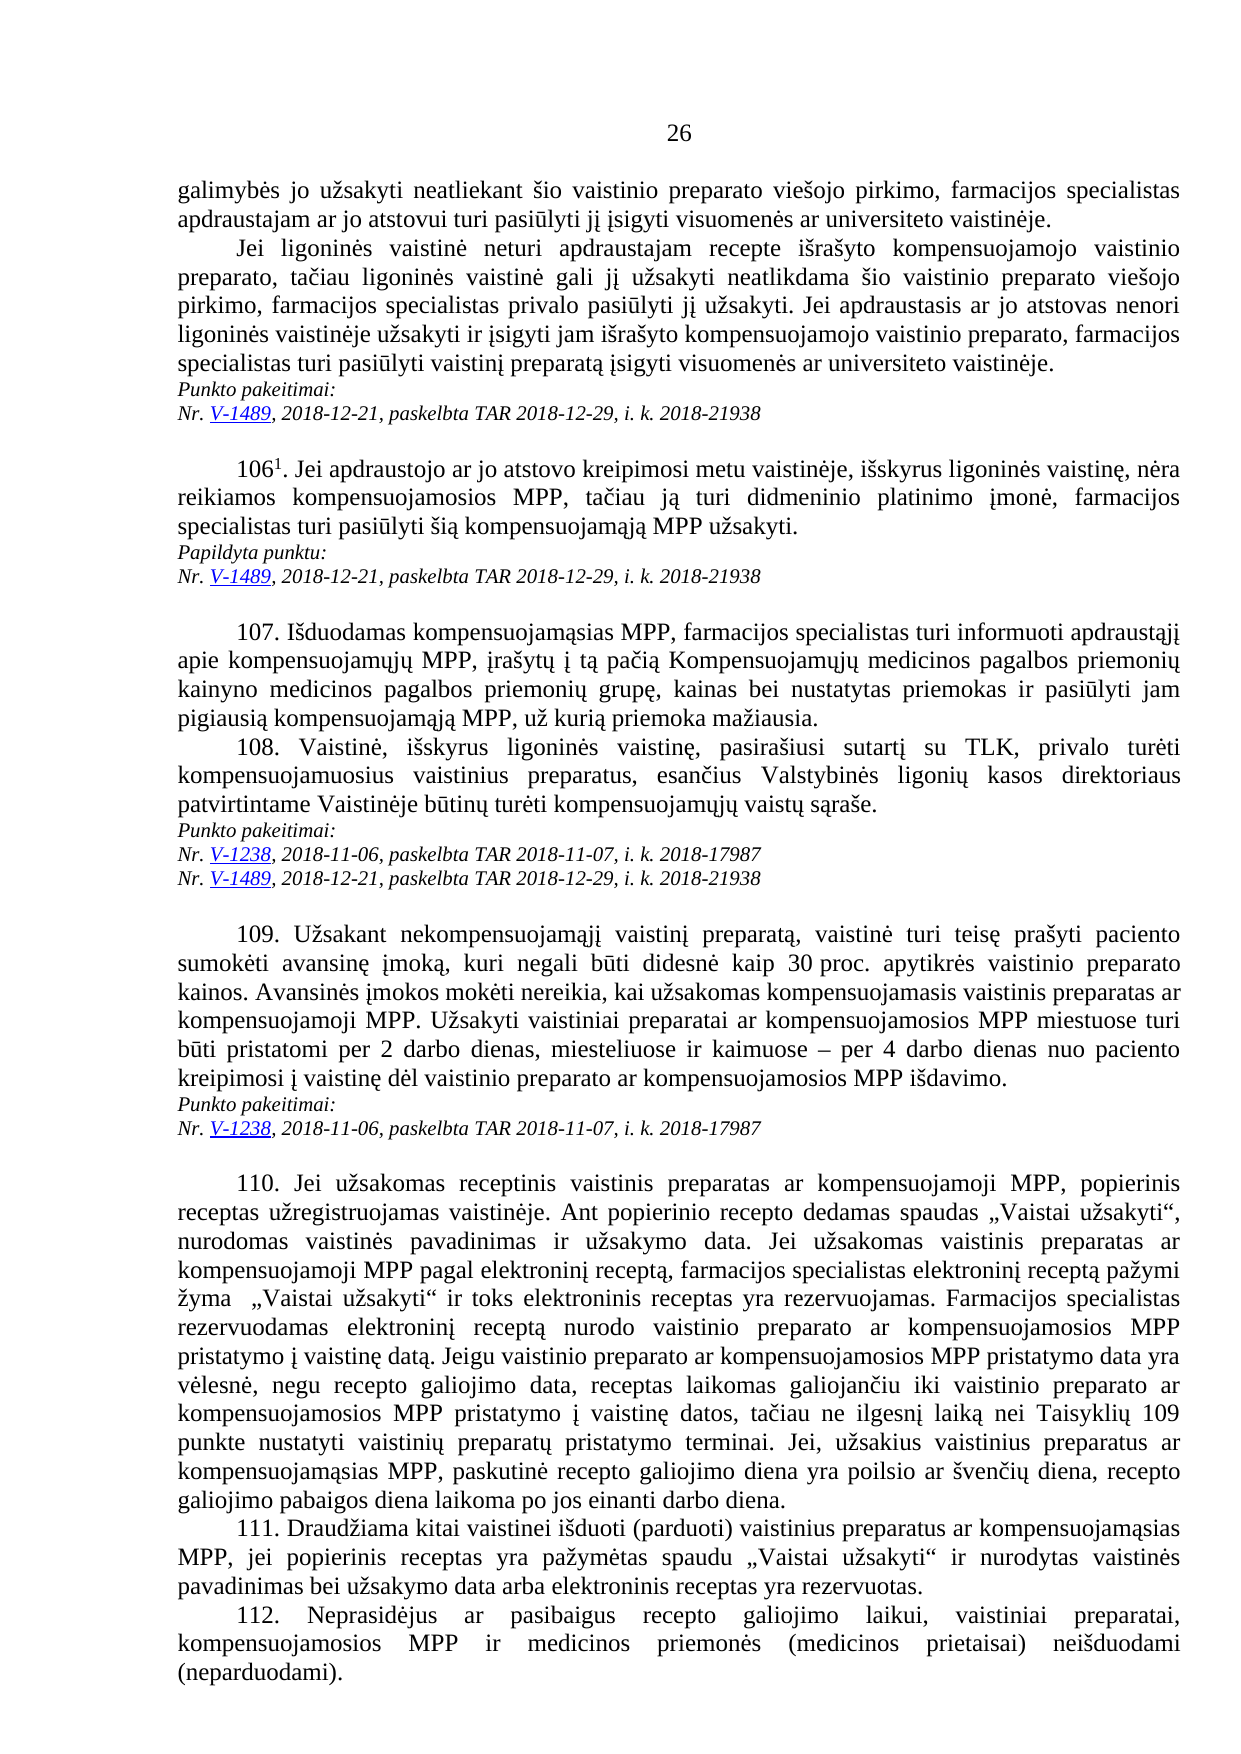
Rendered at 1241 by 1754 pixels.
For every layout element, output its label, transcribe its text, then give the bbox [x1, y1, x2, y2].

text 112. Neprasidėjus ar pasibaigus recepto galiojimo laikui, vaistiniai preparatai, kompensuojamosios MPP ir medicinos priemonės (medicinos prietaisai) neišduodami (neparduodami). [177, 1600, 1181, 1686]
text 108. Vaistinė, išskyrus ligoninės vaistinę, pasirašiusi sutartį su TLK, privalo turėti kompensuojamuosius vaistinius preparatus, esančius Valstybinės ligonių kasos direktoriaus patvirtintame Vaistinėje būtinų turėti kompensuojamųjų vaistų sąraše. [177, 732, 1181, 818]
text 109. Užsakant nekompensuojamąjį vaistinį preparatą, vaistinė turi teisę prašyti paciento sumokėti avansinę įmoką, kuri negali būti didesnė kaip 30 proc. apytikrės vaistinio preparato kainos. Avansinės įmokos mokėti nereikia, kai užsakomas kompensuojamasis vaistinis preparatas ar kompensuojamoji MPP. Užsakyti vaistiniai preparatai ar kompensuojamosios MPP miestuose turi būti pristatomi per 2 darbo dienas, miesteliuose ir kaimuose – per 4 darbo dienas nuo paciento kreipimosi į vaistinę dėl vaistinio preparato ar kompensuojamosios MPP išdavimo. [177, 919, 1181, 1092]
text 1061. Jei apdraustojo ar jo atstovo kreipimosi metu vaistinėje, išskyrus ligoninės vaistinę, nėra reikiamos kompensuojamosios MPP, tačiau ją turi didmeninio platinimo įmonė, farmacijos specialistas turi pasiūlyti šią kompensuojamąją MPP užsakyti. [177, 454, 1181, 540]
text Nr. V-1489, 2018-12-21, paskelbta TAR 2018-12-29, i. k. 2018-21938 [177, 564, 1181, 588]
text 111. Draudžiama kitai vaistinei išduoti (parduoti) vaistinius preparatus ar kompensuojamąsias MPP, jei popierinis receptas yra pažymėtas spaudu „Vaistai užsakyti“ ir nurodytas vaistinės pavadinimas bei užsakymo data arba elektroninis receptas yra rezervuotas. [177, 1513, 1181, 1600]
text Punkto pakeitimai: [177, 818, 1181, 842]
text galimybės jo užsakyti neatliekant šio vaistinio preparato viešojo pirkimo, farmacijos specialistas apdraustajam ar jo atstovui turi pasiūlyti jį įsigyti visuomenės ar universiteto vaistinėje. [177, 176, 1181, 233]
text Punkto pakeitimai: [177, 1092, 1181, 1116]
text Nr. V-1489, 2018-12-21, paskelbta TAR 2018-12-29, i. k. 2018-21938 [177, 401, 1181, 425]
text Jei ligoninės vaistinė neturi apdraustajam recepte išrašyto kompensuojamojo vaistinio preparato, tačiau ligoninės vaistinė gali jį užsakyti neatlikdama šio vaistinio preparato viešojo pirkimo, farmacijos specialistas privalo pasiūlyti jį užsakyti. Jei apdraustasis ar jo atstovas nenori ligoninės vaistinėje užsakyti ir įsigyti jam išrašyto kompensuojamojo vaistinio preparato, farmacijos specialistas turi pasiūlyti vaistinį preparatą įsigyti visuomenės ar universiteto vaistinėje. [177, 233, 1181, 377]
text Nr. V-1489, 2018-12-21, paskelbta TAR 2018-12-29, i. k. 2018-21938 [177, 866, 1181, 890]
text 110. Jei užsakomas receptinis vaistinis preparatas ar kompensuojamoji MPP, popierinis receptas užregistruojamas vaistinėje. Ant popierinio recepto dedamas spaudas „Vaistai užsakyti“, nurodomas vaistinės pavadinimas ir užsakymo data. Jei užsakomas vaistinis preparatas ar kompensuojamoji MPP pagal elektroninį receptą, farmacijos specialistas elektroninį receptą pažymi žyma „Vaistai užsakyti“ ir toks elektroninis receptas yra rezervuojamas. Farmacijos specialistas rezervuodamas elektroninį receptą nurodo vaistinio preparato ar kompensuojamosios MPP pristatymo į vaistinę datą. Jeigu vaistinio preparato ar kompensuojamosios MPP pristatymo data yra vėlesnė, negu recepto galiojimo data, receptas laikomas galiojančiu iki vaistinio preparato ar kompensuojamosios MPP pristatymo į vaistinę datos, tačiau ne ilgesnį laiką nei Taisyklių 109 punkte nustatyti vaistinių preparatų pristatymo terminai. Jei, užsakius vaistinius preparatus ar kompensuojamąsias MPP, paskutinė recepto galiojimo diena yra poilsio ar švenčių diena, recepto galiojimo pabaigos diena laikoma po jos einanti darbo diena. [177, 1168, 1181, 1513]
text Nr. V-1238, 2018-11-06, paskelbta TAR 2018-11-07, i. k. 2018-17987 [177, 842, 1181, 866]
text Nr. V-1238, 2018-11-06, paskelbta TAR 2018-11-07, i. k. 2018-17987 [177, 1116, 1181, 1140]
text Papildyta punktu: [177, 540, 1181, 564]
text 107. Išduodamas kompensuojamąsias MPP, farmacijos specialistas turi informuoti apdraustąjį apie kompensuojamųjų MPP, įrašytų į tą pačią Kompensuojamųjų medicinos pagalbos priemonių kainyno medicinos pagalbos priemonių grupę, kainas bei nustatytas priemokas ir pasiūlyti jam pigiausią kompensuojamąją MPP, už kurią priemoka mažiausia. [177, 617, 1181, 732]
text Punkto pakeitimai: [177, 377, 1181, 401]
